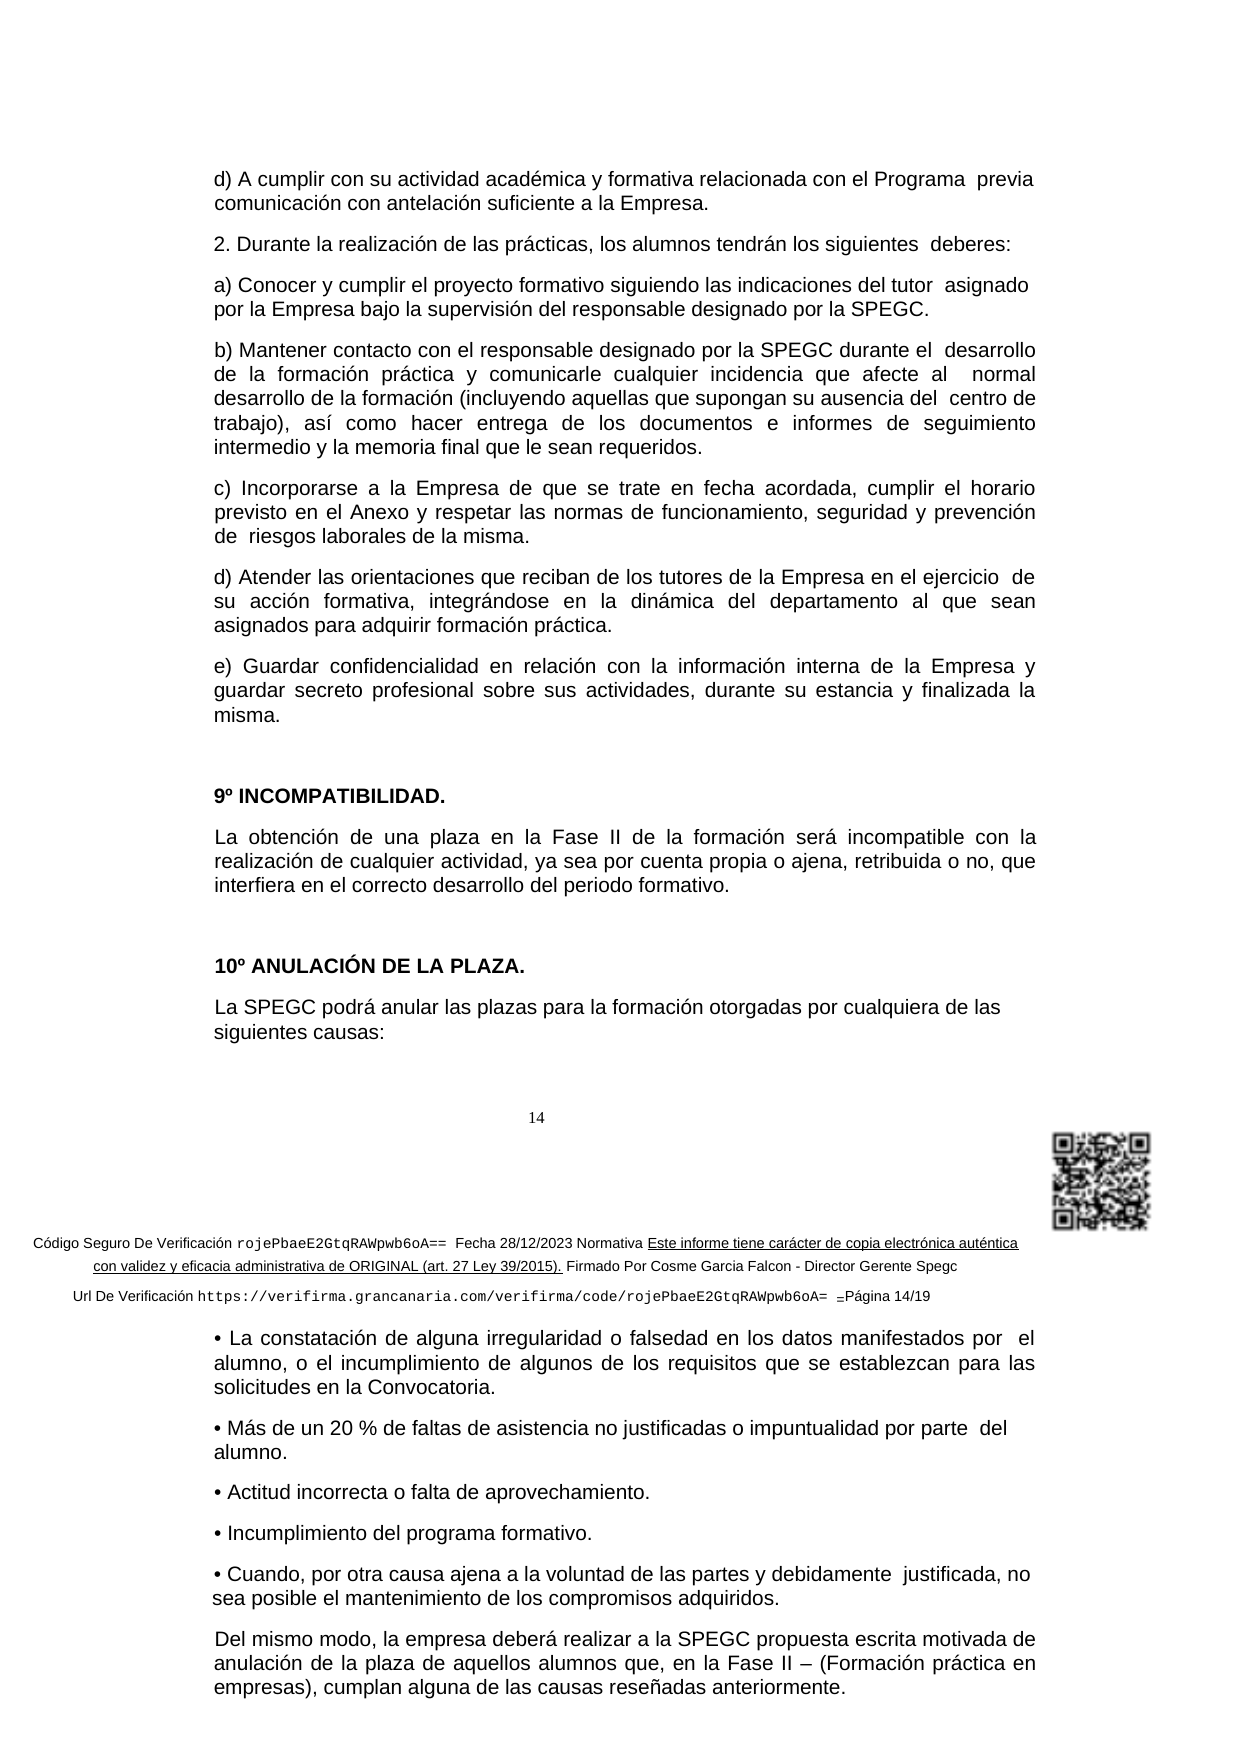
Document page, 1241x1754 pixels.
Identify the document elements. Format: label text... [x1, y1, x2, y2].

text La obtención de una plaza en la Fase II de la formación será incompatible con la realización de cualquier actividad, ya sea por cuenta propia o ajena, retribuida o no, que interfiera en el correcto desarrollo del periodo formativo. [214, 824, 1037, 897]
text • Incumplimiento del programa formativo. [214, 1521, 1219, 1544]
text • La constatación de alguna irregularidad o falsedad en los datos manifestados por el alumno, o el incumplimiento de algunos de los requisitos que se establezcan para las solicitudes en la Convocatoria. [213, 1326, 1037, 1399]
text 2. Durante la realización de las prácticas, los alumnos tendrán los siguientes deberes: [213, 232, 1037, 256]
text d) A cumplir con su actividad académica y formativa relacionada con el Programa previa comunicación con antelación suficiente a la Empresa. [213, 167, 1037, 215]
text Código Seguro De Verificación rojePbaeE2GtqRAWpwb6oA== Fecha 28/12/2023 Normativa Este informe tiene carácter de copia electrónica auténtica con validez y eficacia administrativa de ORIGINAL (art. 27 Ley 39/2015). Firmado Por Cosme Garcia Falcon - Director Gerente Spegc [33, 1235, 1088, 1274]
text 9º INCOMPATIBILIDAD. [213, 784, 1219, 808]
text • Cuando, por otra causa ajena a la voluntad de las partes y debidamente justificada, no sea posible el mantenimiento de los compromisos adquiridos. [212, 1561, 1037, 1609]
text c) Incorporarse a la Empresa de que se trate en fecha acordada, cumplir el horario previsto en el Anexo y respetar las normas de funcionamiento, seguridad y prevención de riesgos laborales de la misma. [214, 475, 1037, 548]
text 14 [33, 1108, 1219, 1127]
text • Actitud incorrecta o falta de aprovechamiento. [214, 1480, 1219, 1504]
text b) Mantener contacto con el responsable designado por la SPEGC durante el desarrollo de la formación práctica y comunicarle cualquier incidencia que afecte al normal desarrollo de la formación (incluyendo aquellas que supongan su ausencia del centro de trabajo), así como hacer entrega de los documentos e informes de seguimiento intermedio y la memoria final que le sean requeridos. [213, 337, 1037, 459]
picture [1042, 1122, 1162, 1242]
text Url De Verificación https://verifirma.grancanaria.com/verifirma/code/rojePbaeE2GtqRAWpwb6oA= =Página 14/19 [73, 1281, 1059, 1308]
text d) Atender las orientaciones que reciban de los tutores de la Empresa en el ejercicio de su acción formativa, integrándose en la dinámica del departamento al que sean asignados para adquirir formación práctica. [213, 564, 1037, 637]
text Del mismo modo, la empresa deberá realizar a la SPEGC propuesta escrita motivada de anulación de la plaza de aquellos alumnos que, en la Fase II – (Formación práctica en empresas), cumplan alguna de las causas reseñadas anteriormente. [213, 1626, 1037, 1699]
text 10º ANULACIÓN DE LA PLAZA. [214, 954, 1219, 978]
text La SPEGC podrá anular las plazas para la formación otorgadas por cualquiera de las siguientes causas: [213, 995, 1037, 1043]
text a) Conocer y cumplir el proyecto formativo siguiendo las indicaciones del tutor asignado por la Empresa bajo la supervisión del responsable designado por la SPEGC. [213, 272, 1037, 321]
text • Más de un 20 % de faltas de asistencia no justificadas o impuntualidad por parte del alumno. [213, 1416, 1037, 1464]
text e) Guardar confidencialidad en relación con la información interna de la Empresa y guardar secreto profesional sobre sus actividades, durante su estancia y finalizada la misma. [213, 654, 1037, 726]
